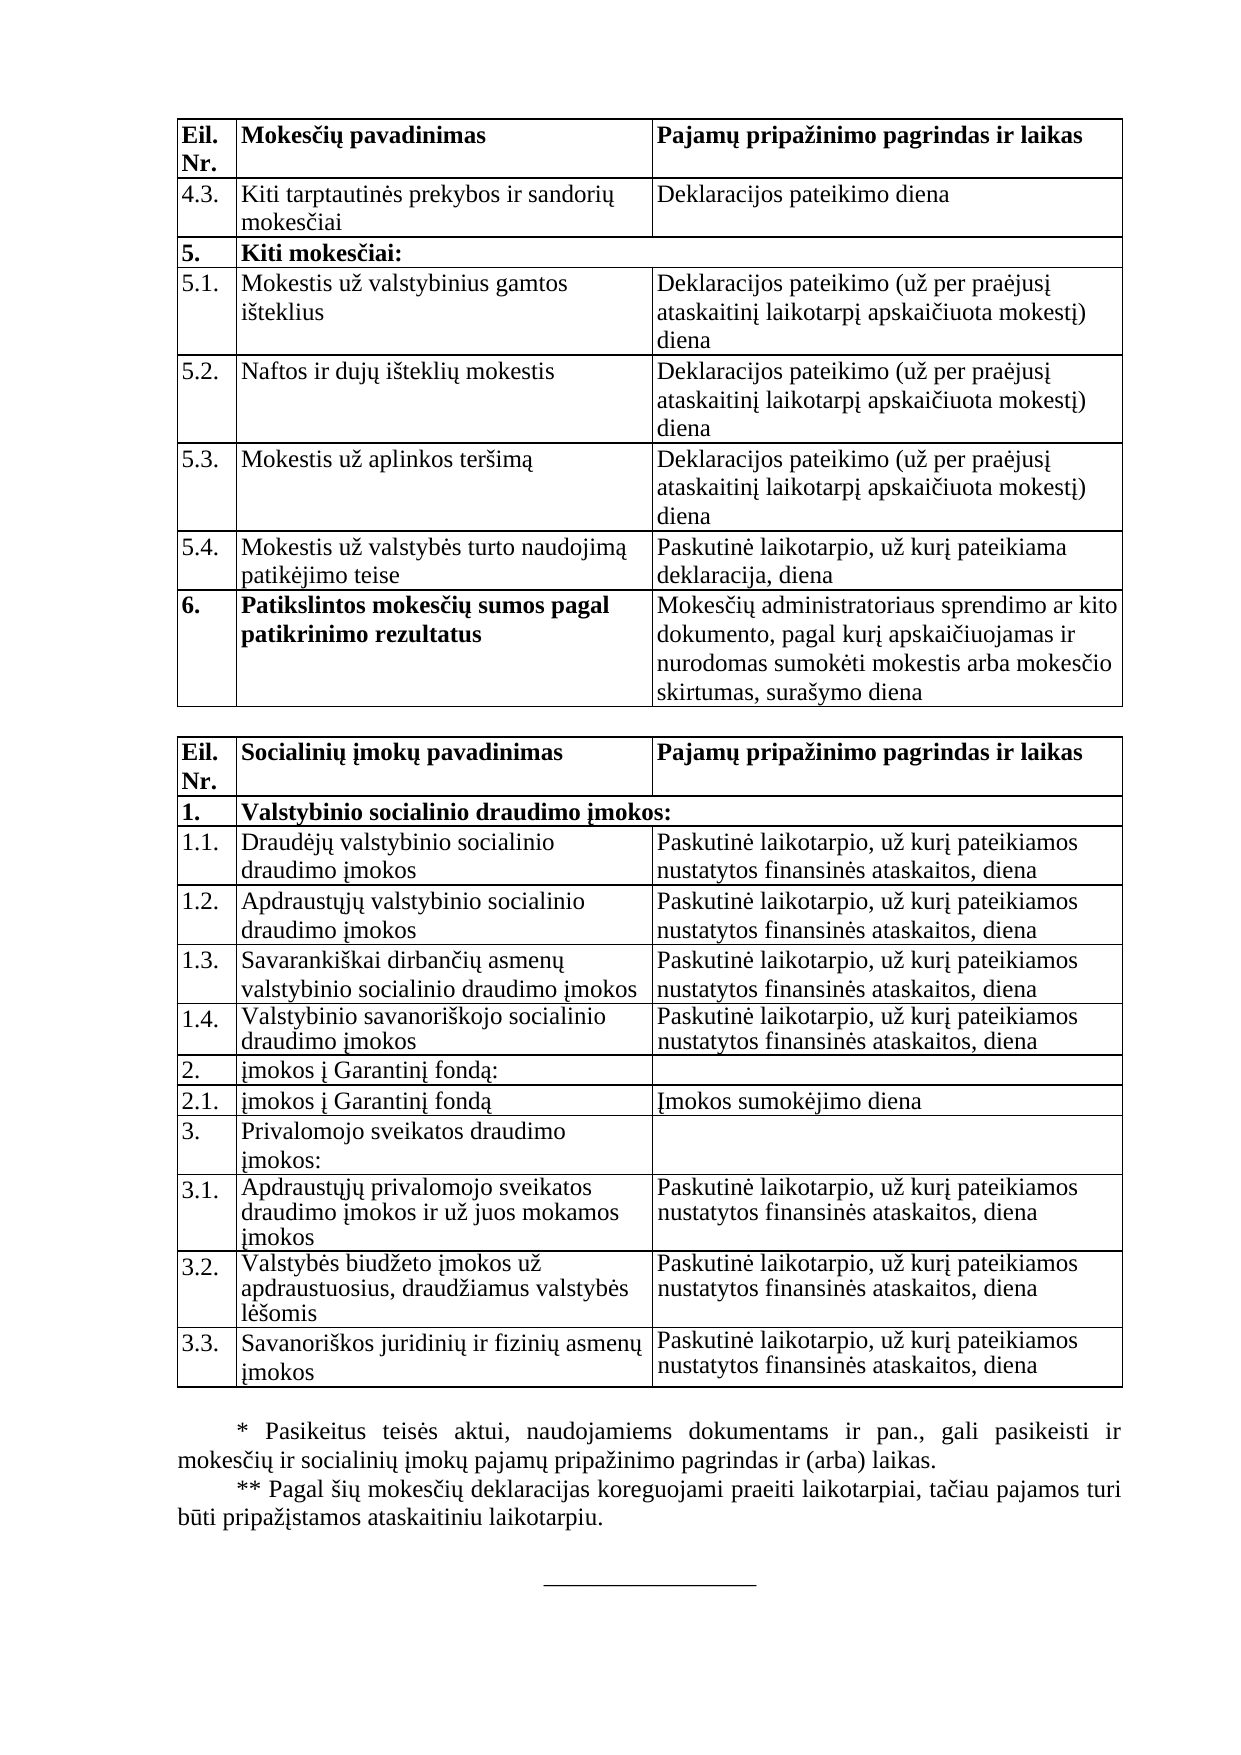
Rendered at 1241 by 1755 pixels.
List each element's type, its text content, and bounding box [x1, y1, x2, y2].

table_cell Privalomojo sveikatos draudimo įmokos: [237, 1116, 652, 1174]
table_cell Apdraustųjų valstybinio socialinio draudimo įmokos [237, 886, 652, 943]
table_cell Patikslintos mokesčių sumos pagal patikrinimo rezultatus [237, 591, 652, 706]
table_cell Valstybės biudžeto įmokos už apdraustuosius, draudžiamus valstybės lėšomis [237, 1252, 652, 1327]
table_cell Mokestis už valstybės turto naudojimą patikėjimo teise [237, 532, 652, 589]
table_cell Deklaracijos pateikimo (už per praėjusį ataskaitinį laikotarpį apskaičiuota mokestį) diena [653, 444, 1122, 530]
table_cell 3.1. [178, 1175, 236, 1250]
table_cell Mokestis už valstybinius gamtos išteklius [237, 268, 652, 354]
table_cell 5. [178, 238, 236, 267]
table_cell 1. [178, 797, 236, 825]
table_cell 5.2. [178, 356, 236, 442]
table_cell 1.2. [178, 886, 236, 943]
table_cell 5.3. [178, 444, 236, 530]
table_cell Deklaracijos pateikimo (už per praėjusį ataskaitinį laikotarpį apskaičiuota mokestį) diena [653, 356, 1122, 442]
table_cell 3.2. [178, 1252, 236, 1327]
text * Pasikeitus teisės aktui, naudojamiems dokumentams ir pan., gali pasikeisti ir mokesčių ir socialinių įmokų pajamų pripažinimo pagrindas ir (arba) laikas. [177, 1416, 1122, 1474]
table_header Pajamų pripažinimo pagrindas ir laikas [653, 738, 1122, 795]
table_cell [653, 1056, 1122, 1084]
table_header Eil. Nr. [178, 120, 236, 177]
table_cell 1.1. [178, 827, 236, 884]
table_cell 5.4. [178, 532, 236, 589]
table_cell Paskutinė laikotarpio, už kurį pateikiamos nustatytos finansinės ataskaitos, diena [653, 886, 1122, 943]
table_cell Paskutinė laikotarpio, už kurį pateikiama deklaracija, diena [653, 532, 1122, 589]
table_cell įmokos į Garantinį fondą [237, 1086, 652, 1115]
table_header Mokesčių pavadinimas [237, 120, 652, 177]
table_cell Valstybinio socialinio draudimo įmokos: [237, 797, 1122, 825]
table_cell Draudėjų valstybinio socialinio draudimo įmokos [237, 827, 652, 884]
text _________________ [177, 1560, 1122, 1589]
table_cell Valstybinio savanoriškojo socialinio draudimo įmokos [237, 1004, 652, 1054]
table_cell 1.4. [178, 1004, 236, 1054]
table_header Eil. Nr. [178, 738, 236, 795]
table_cell įmokos į Garantinį fondą: [237, 1056, 652, 1084]
table_cell 4.3. [178, 179, 236, 236]
table_cell 1.3. [178, 945, 236, 1002]
table_header Pajamų pripažinimo pagrindas ir laikas [653, 120, 1122, 177]
table_cell 2. [178, 1056, 236, 1084]
table_cell Paskutinė laikotarpio, už kurį pateikiamos nustatytos finansinės ataskaitos, diena [653, 1328, 1122, 1386]
table_cell Kiti tarptautinės prekybos ir sandorių mokesčiai [237, 179, 652, 236]
table_cell 6. [178, 591, 236, 706]
table_cell Mokesčių administratoriaus sprendimo ar kito dokumento, pagal kurį apskaičiuojamas ir nurodomas sumokėti mokestis arba mokesčio skirtumas, surašymo diena [653, 591, 1122, 706]
table_cell Kiti mokesčiai: [237, 238, 1122, 267]
table_cell Apdraustųjų privalomojo sveikatos draudimo įmokos ir už juos mokamos įmokos [237, 1175, 652, 1250]
table_cell Paskutinė laikotarpio, už kurį pateikiamos nustatytos finansinės ataskaitos, diena [653, 945, 1122, 1002]
table_cell Mokestis už aplinkos teršimą [237, 444, 652, 530]
table_cell Paskutinė laikotarpio, už kurį pateikiamos nustatytos finansinės ataskaitos, diena [653, 1004, 1122, 1054]
table_cell Savarankiškai dirbančių asmenų valstybinio socialinio draudimo įmokos [237, 945, 652, 1002]
table_cell 3.3. [178, 1328, 236, 1386]
text ** Pagal šių mokesčių deklaracijas koreguojami praeiti laikotarpiai, tačiau pajamos turi būti pripažįstamos ataskaitiniu laikotarpiu. [177, 1474, 1122, 1531]
table_cell 3. [178, 1116, 236, 1174]
table_cell Deklaracijos pateikimo (už per praėjusį ataskaitinį laikotarpį apskaičiuota mokestį) diena [653, 268, 1122, 354]
table_cell Paskutinė laikotarpio, už kurį pateikiamos nustatytos finansinės ataskaitos, diena [653, 1175, 1122, 1250]
table_cell Naftos ir dujų išteklių mokestis [237, 356, 652, 442]
table_cell [653, 1116, 1122, 1174]
table_cell Įmokos sumokėjimo diena [653, 1086, 1122, 1115]
table_cell 2.1. [178, 1086, 236, 1115]
table_cell Paskutinė laikotarpio, už kurį pateikiamos nustatytos finansinės ataskaitos, diena [653, 827, 1122, 884]
table_cell 5.1. [178, 268, 236, 354]
table_cell Deklaracijos pateikimo diena [653, 179, 1122, 236]
table_cell Paskutinė laikotarpio, už kurį pateikiamos nustatytos finansinės ataskaitos, diena [653, 1252, 1122, 1327]
table_header Socialinių įmokų pavadinimas [237, 738, 652, 795]
table_cell Savanoriškos juridinių ir fizinių asmenų įmokos [237, 1328, 652, 1386]
